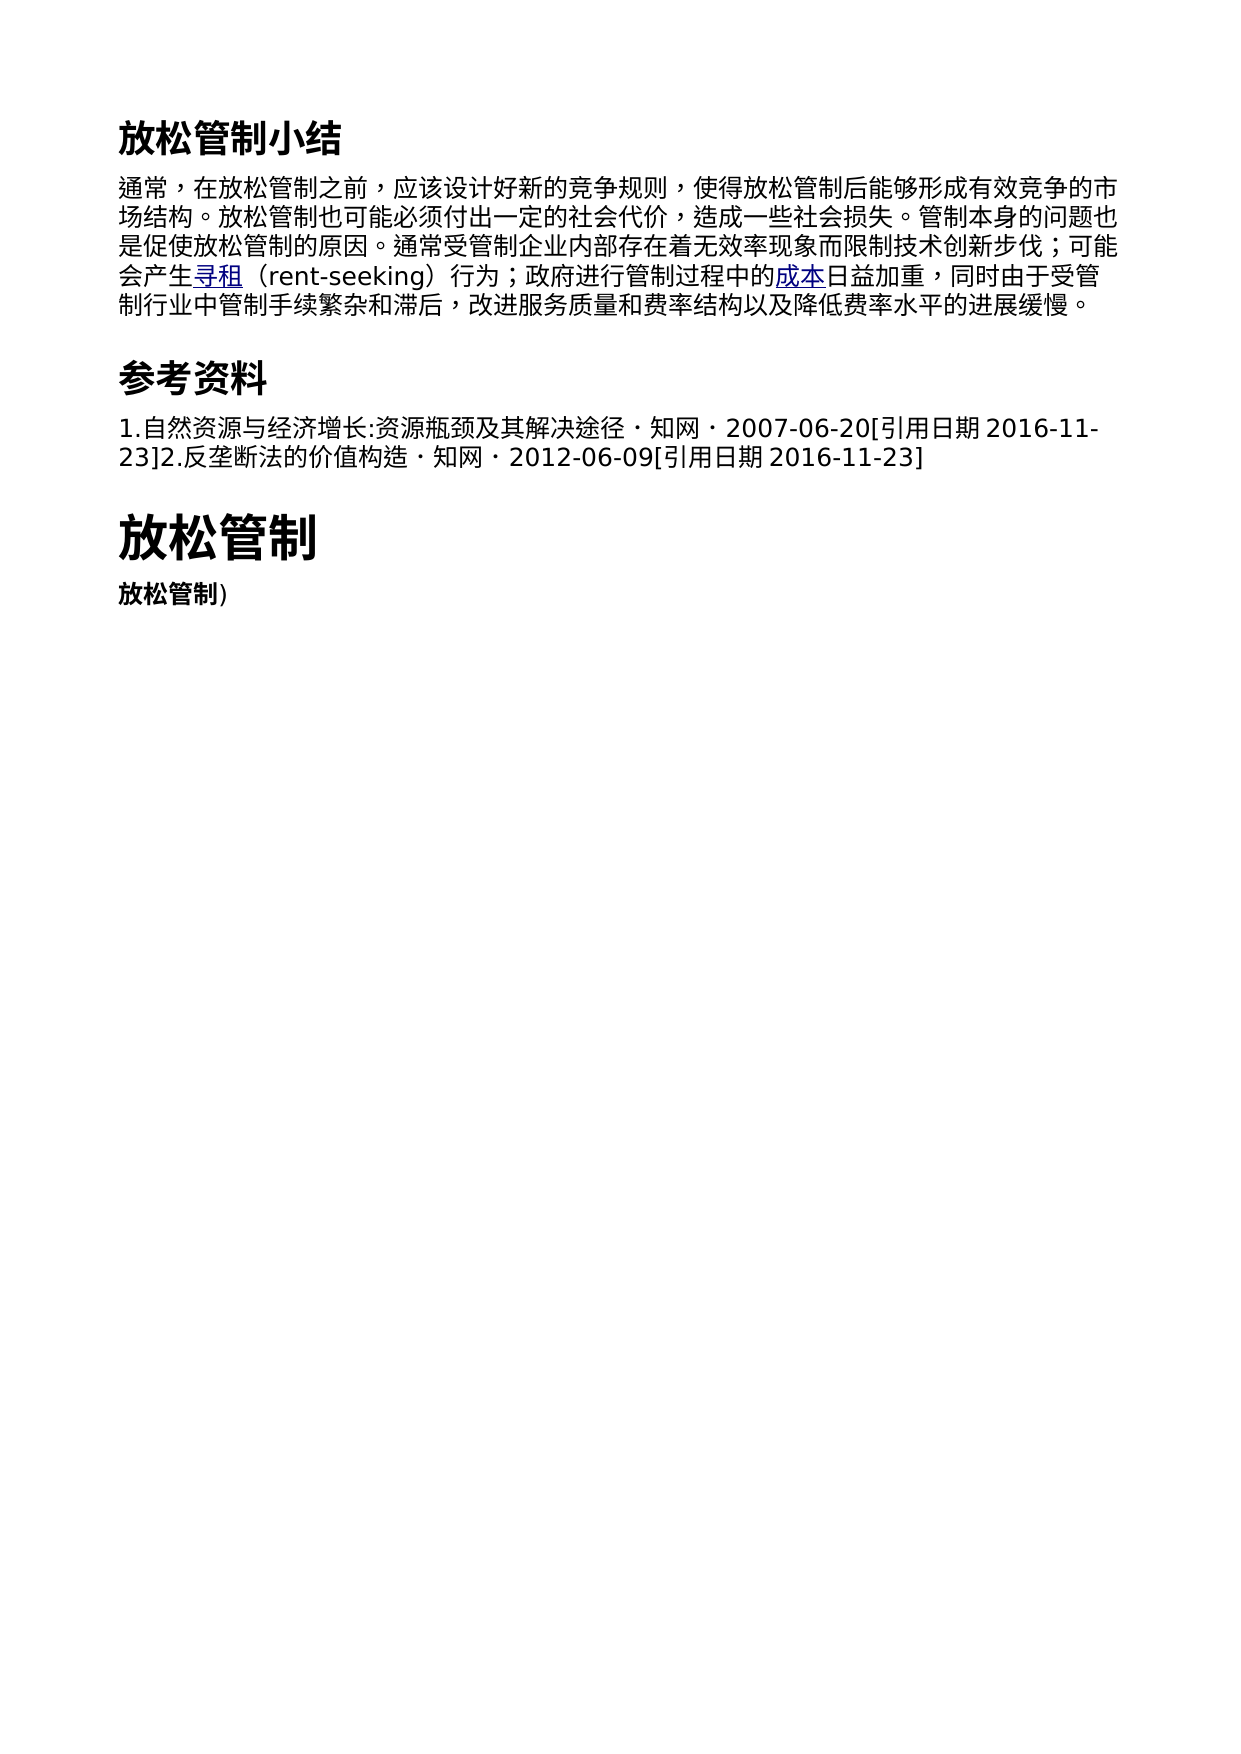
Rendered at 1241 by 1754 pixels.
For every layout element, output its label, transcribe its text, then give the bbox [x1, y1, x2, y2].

text 放松管制) [118, 580, 1122, 609]
subtitle 放松管制 [118, 509, 1122, 568]
subtitle 参考资料 [118, 358, 1122, 401]
text 通常，在放松管制之前，应该设计好新的竞争规则，使得放松管制后能够形成有效竞争的市场结构。放松管制也可能必须付出一定的社会代价，造成一些社会损失。管制本身的问题也是促使放松管制的原因。通常受管制企业内部存在着无效率现象而限制技术创新步伐；可能会产生寻租（rent-seeking）行为；政府进行管制过程中的成本日益加重，同时由于受管制行业中管制手续繁杂和滞后，改进服务质量和费率结构以及降低费率水平的进展缓慢。 [118, 174, 1122, 320]
subtitle 放松管制小结 [118, 118, 1122, 162]
text 1.自然资源与经济增长:资源瓶颈及其解决途径．知网．2007-06-20[引用日期2016-11-23]2.反垄断法的价值构造．知网．2012-06-09[引用日期2016-11-23] [118, 414, 1122, 472]
